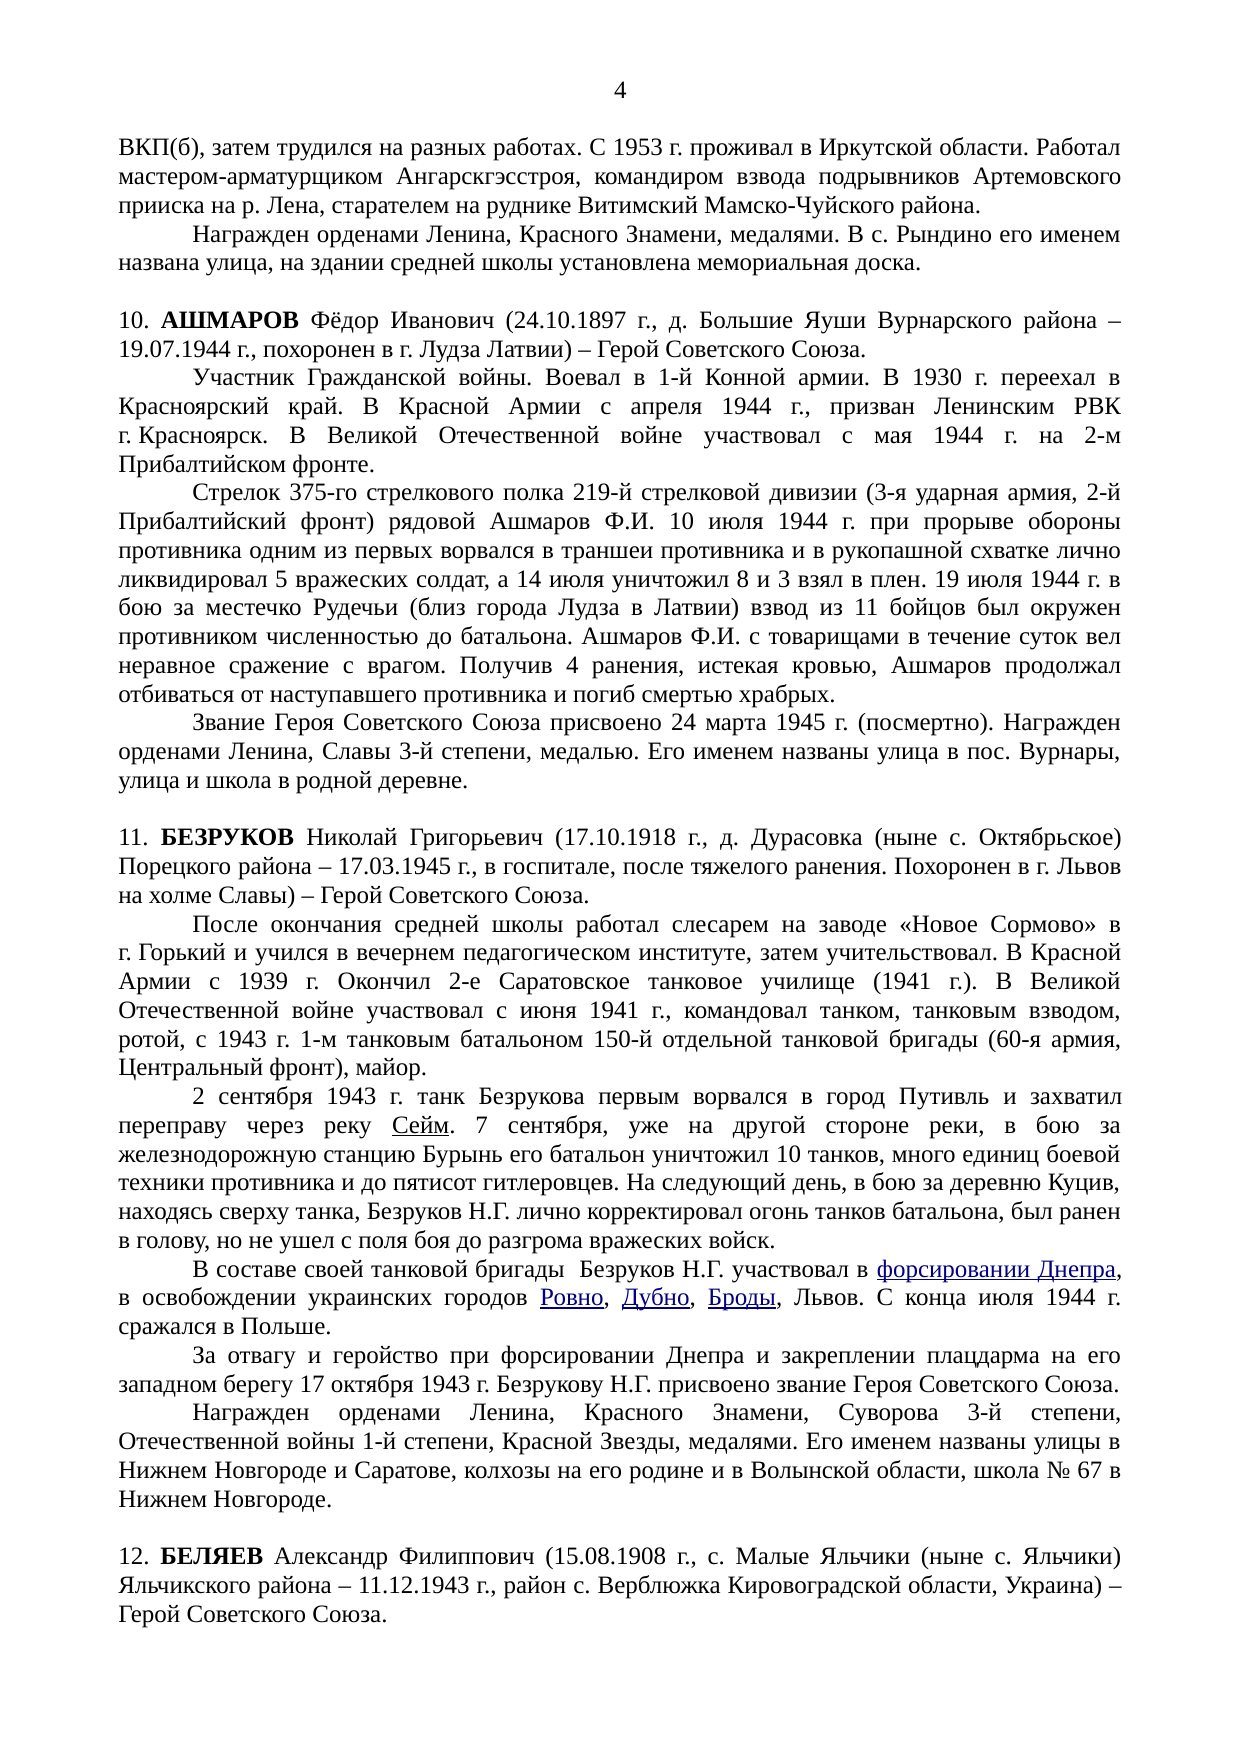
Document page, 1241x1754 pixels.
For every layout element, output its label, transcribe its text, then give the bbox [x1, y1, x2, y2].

text 12. БЕЛЯЕВ Александр Филиппович (15.08.1908 г., с. Малые Яльчики (ныне с. Яльчики) Яльчикского района – 11.12.1943 г., район с. Верблюжка Кировоградской области, Украина) – Герой Советского Союза. [118, 1541, 1122, 1627]
text Стрелок 375-го стрелкового полка 219-й стрелковой дивизии (3-я ударная армия, 2-й Прибалтийский фронт) рядовой Ашмаров Ф.И. 10 июля 1944 г. при прорыве обороны противника одним из первых ворвался в траншеи противника и в рукопашной схватке лично ликвидировал 5 вражеских солдат, а 14 июля уничтожил 8 и 3 взял в плен. 19 июля 1944 г. в бою за местечко Рудечьи (близ города Лудза в Латвии) взвод из 11 бойцов был окружен противником численностью до батальона. Ашмаров Ф.И. с товарищами в течение суток вел неравное сражение с врагом. Получив 4 ранения, истекая кровью, Ашмаров продолжал отбиваться от наступавшего противника и погиб смертью храбрых. [118, 477, 1122, 707]
text Звание Героя Советского Союза присвоено 24 марта 1945 г. (посмертно). Награжден орденами Ленина, Славы 3-й степени, медалью. Его именем названы улица в пос. Вурнары, улица и школа в родной деревне. [118, 707, 1122, 794]
text За отвагу и геройство при форсировании Днепра и закреплении плацдарма на его западном берегу 17 октября 1943 г. Безрукову Н.Г. присвоено звание Героя Советского Союза. [118, 1340, 1122, 1397]
text 11. БЕЗРУКОВ Николай Григорьевич (17.10.1918 г., д. Дурасовка (ныне с. Октябрьское) Порецкого района – 17.03.1945 г., в госпитале, после тяжелого ранения. Похоронен в г. Львов на холме Славы) – Герой Советского Союза. [118, 822, 1122, 909]
text После окончания средней школы работал слесарем на заводе «Новое Сормово» в г. Горький и учился в вечернем педагогическом институте, затем учительствовал. В Красной Армии с 1939 г. Окончил 2-е Саратовское танковое училище (1941 г.). В Великой Отечественной войне участвовал с июня 1941 г., командовал танком, танковым взводом, ротой, с 1943 г. 1-м танковым батальоном 150-й отдельной танковой бригады (60-я армия, Центральный фронт), майор. [118, 909, 1122, 1081]
text ВКП(б), затем трудился на разных работах. C 1953 г. проживал в Иркутской области. Работал мастером-арматурщиком Ангарскгэсстроя, командиром взвода подрывников Артемовского прииска на р. Лена, старателем на руднике Витимский Мамско-Чуйского района. [118, 132, 1122, 219]
text Награжден орденами Ленина, Красного Знамени, медалями. В с. Рындино его именем названа улица, на здании средней школы установлена мемориальная доска. [118, 219, 1122, 276]
text Награжден орденами Ленина, Красного Знамени, Суворова 3-й степени, Отечественной войны 1-й степени, Красной Звезды, медалями. Его именем названы улицы в Нижнем Новгороде и Саратове, колхозы на его родине и в Волынской области, школа № 67 в Нижнем Новгороде. [118, 1397, 1122, 1512]
text 10. АШМАРОВ Фёдор Иванович (24.10.1897 г., д. Большие Яуши Вурнарского района – 19.07.1944 г., похоронен в г. Лудза Латвии) – Герой Советского Союза. [118, 305, 1122, 362]
text Участник Гражданской войны. Воевал в 1-й Конной армии. В 1930 г. переехал в Красноярский край. В Красной Армии с апреля 1944 г., призван Ленинским РВК г. Красноярск. В Великой Отечественной войне участвовал с мая 1944 г. на 2-м Прибалтийском фронте. [118, 362, 1122, 477]
text 2 сентября 1943 г. танк Безрукова первым ворвался в город Путивль и захватил переправу через реку Сейм. 7 сентября, уже на другой стороне реки, в бою за железнодорожную станцию Бурынь его батальон уничтожил 10 танков, много единиц боевой техники противника и до пятисот гитлеровцев. На следующий день, в бою за деревню Куцив, находясь сверху танка, Безруков Н.Г. лично корректировал огонь танков батальона, был ранен в голову, но не ушел с поля боя до разгрома вражеских войск. [118, 1081, 1122, 1254]
text В составе своей танковой бригады Безруков Н.Г. участвовал в форсировании Днепра, в освобождении украинских городов Ровно, Дубно, Броды, Львов. С конца июля 1944 г. сражался в Польше. [118, 1254, 1122, 1340]
